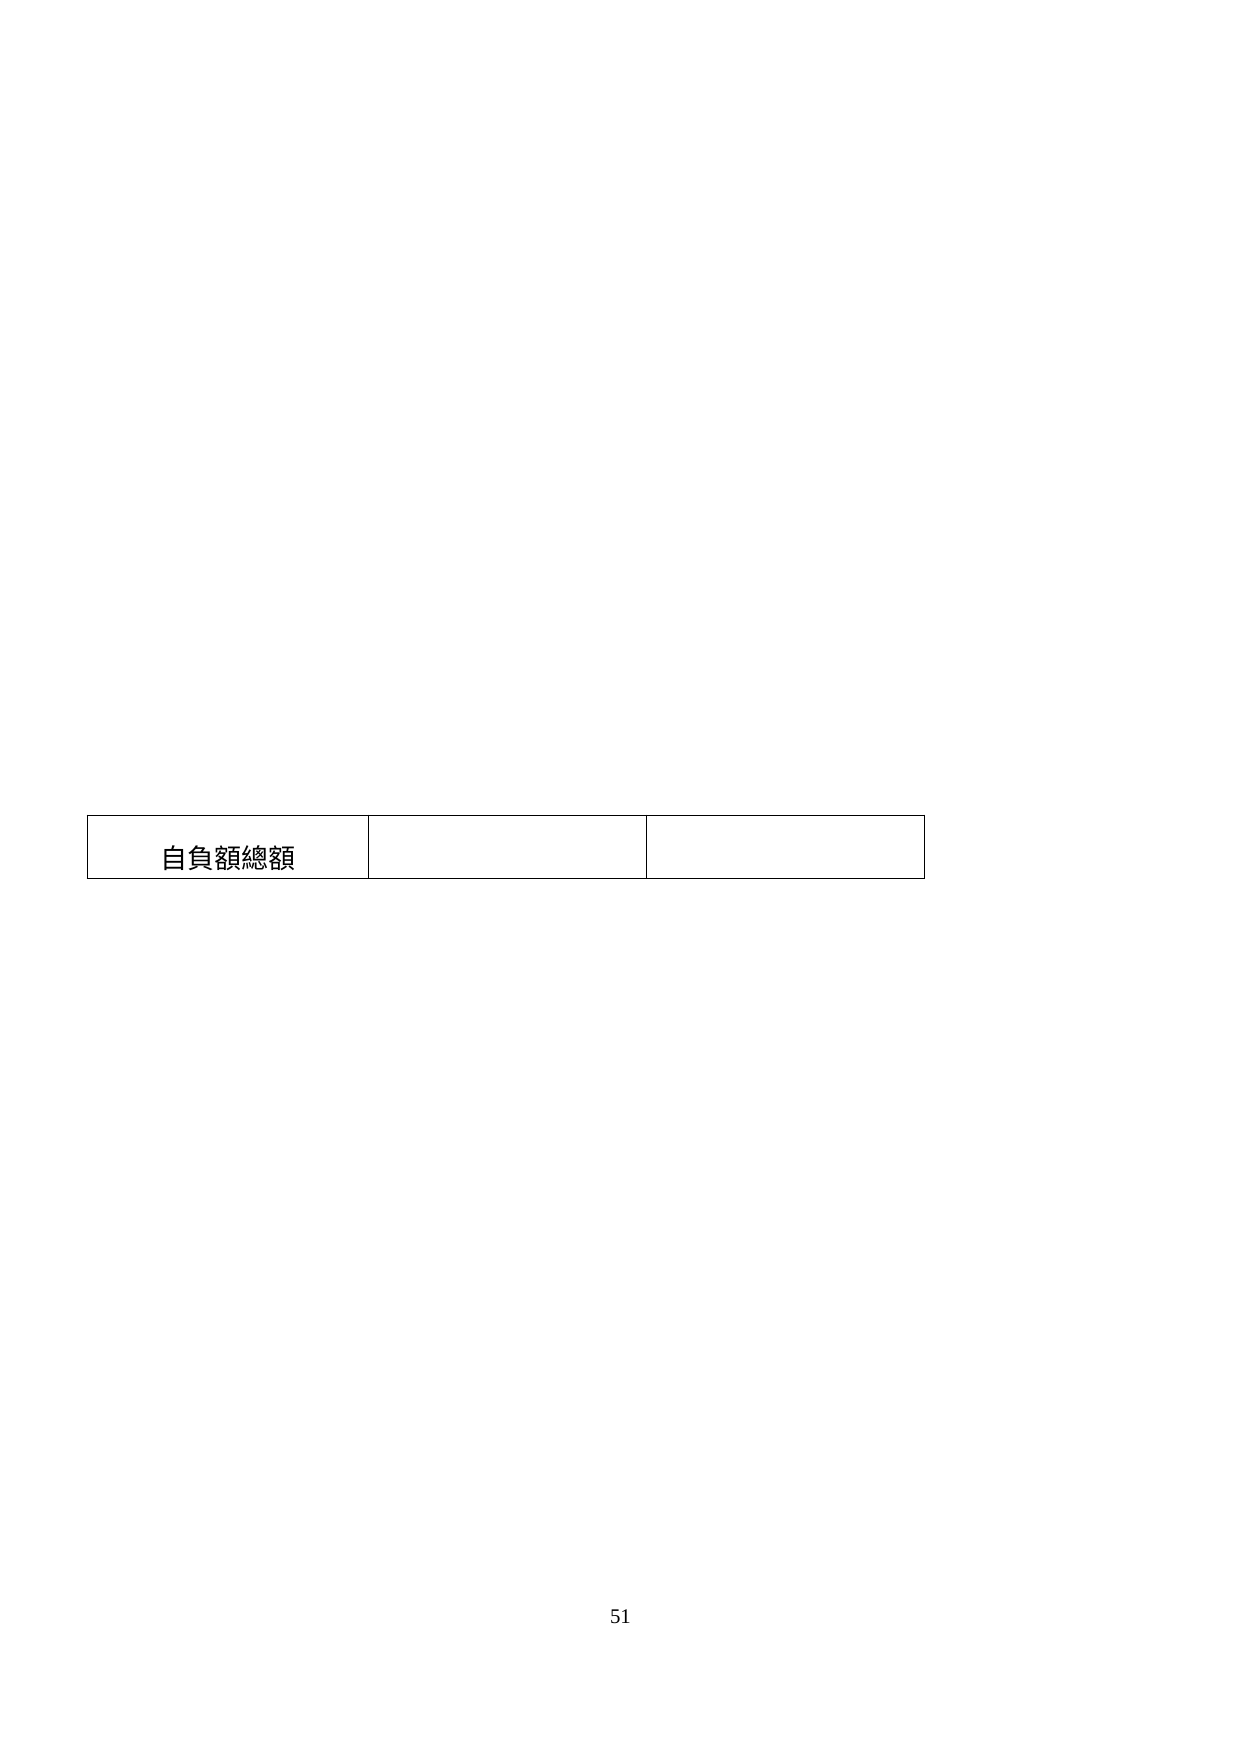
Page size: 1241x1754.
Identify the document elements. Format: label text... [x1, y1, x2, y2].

table_cell [647, 816, 924, 878]
table_cell [369, 816, 646, 878]
table_cell 自負額總額 [88, 816, 368, 878]
